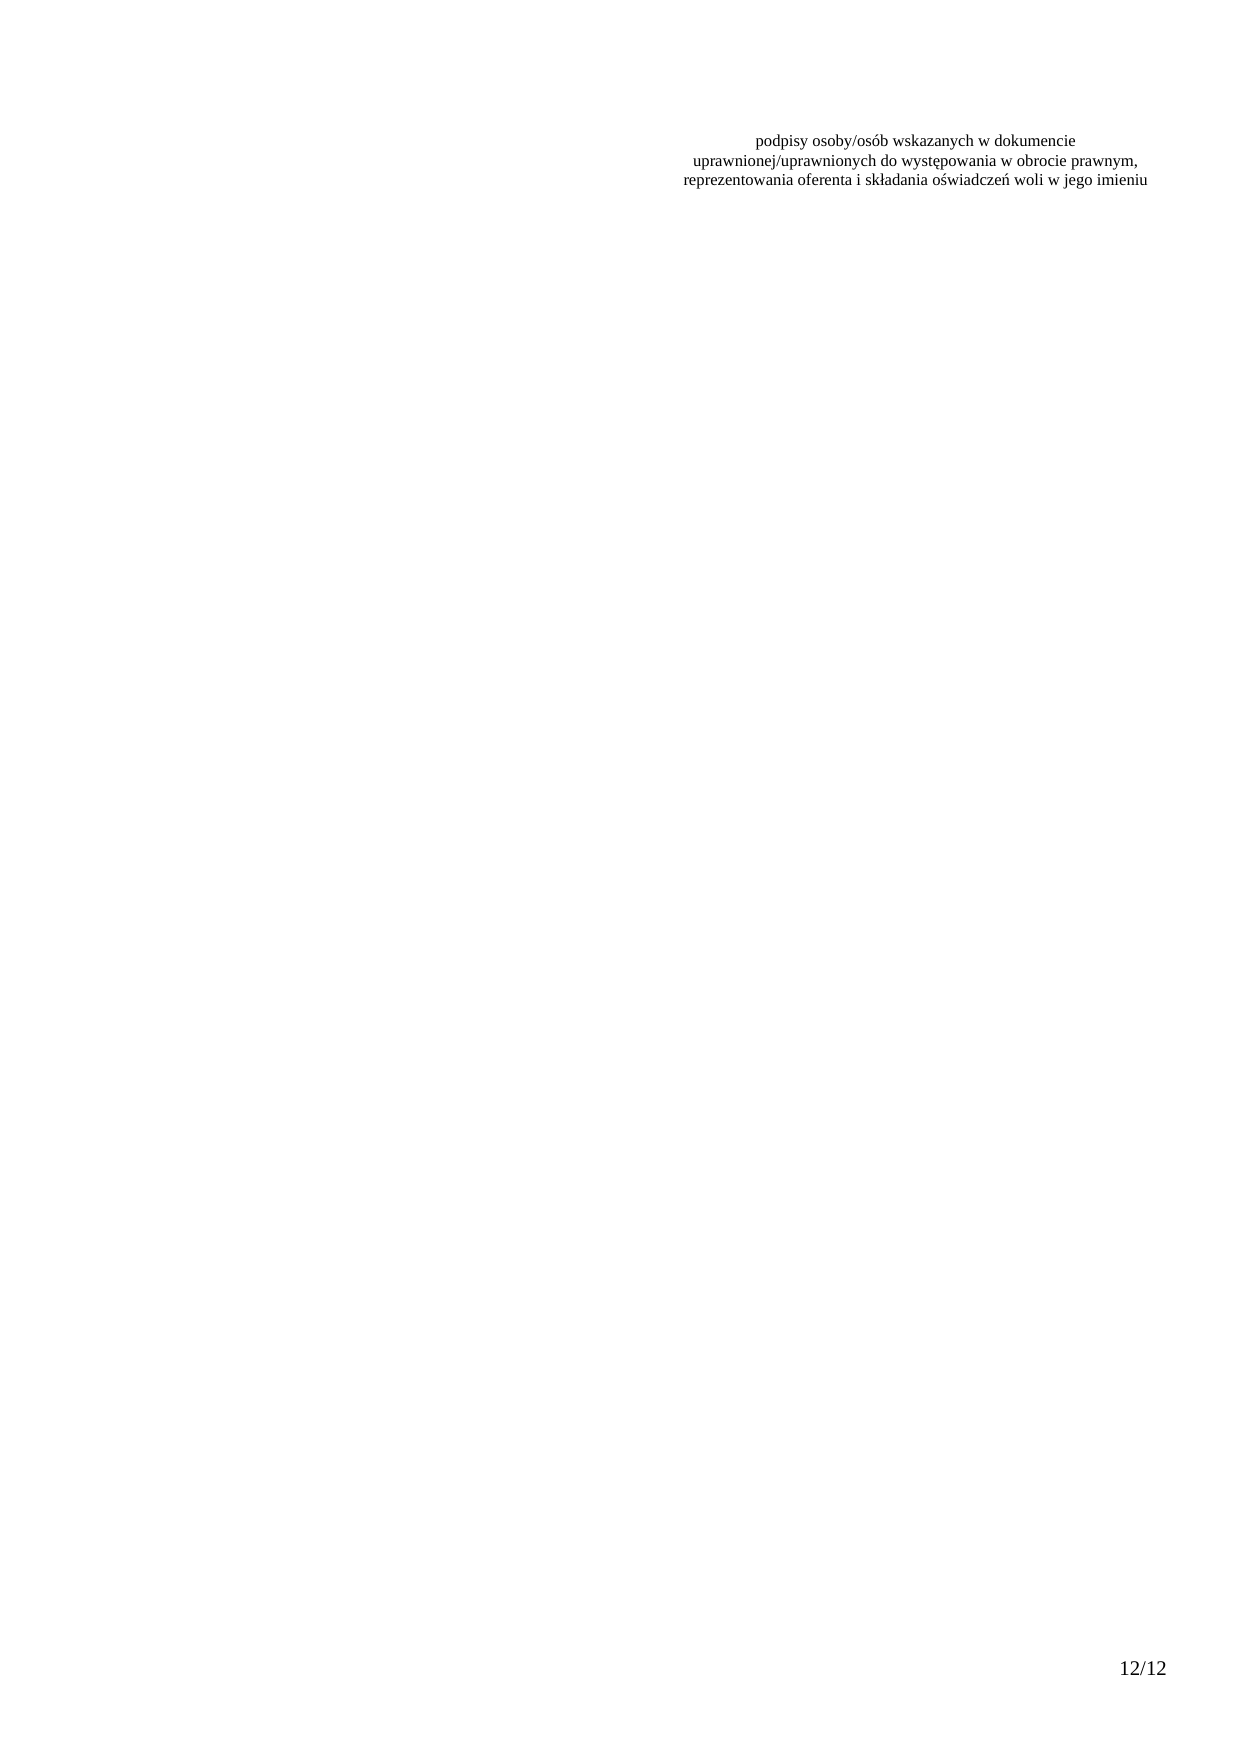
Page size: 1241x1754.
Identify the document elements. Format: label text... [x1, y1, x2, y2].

text podpisy osoby/osób wskazanych w dokumencie uprawnionej/uprawnionych do występowania w obrocie prawnym, reprezentowania oferenta i składania oświadczeń woli w jego imieniu [664, 131, 1167, 189]
